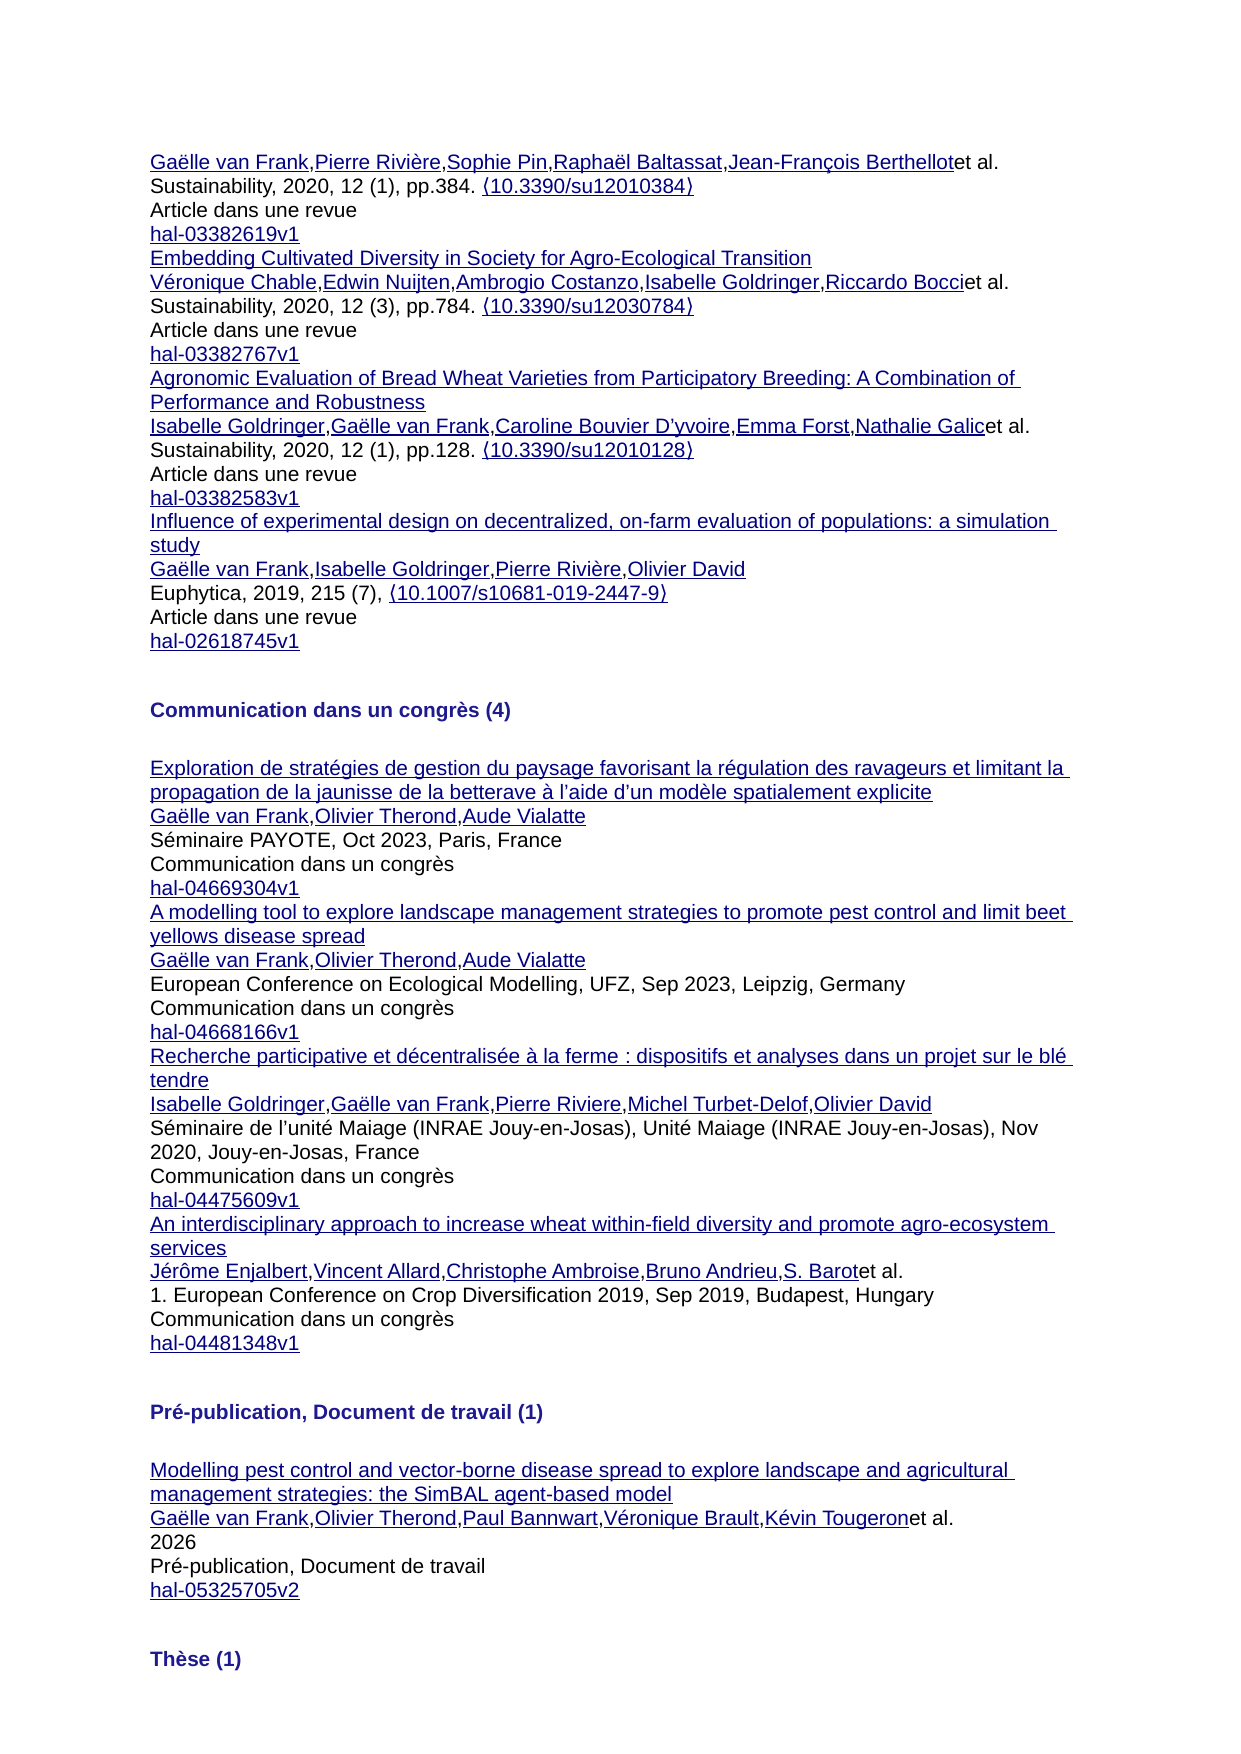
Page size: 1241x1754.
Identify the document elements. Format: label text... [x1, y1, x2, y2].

table_cell Embedding Cultivated Diversity in Society for Agro-Ecological Transition Véronique Chable,Edwin Nuijten,Ambrogio Costanzo,Isabelle Goldringer,Riccardo Bocciet al. Sustainability, 2020, 12 (3), pp.784. ⟨10.3390/su12030784⟩ Article dans une revue hal-03382767v1 [150, 246, 1090, 366]
subtitle Communication dans un congrès (4) [150, 698, 1090, 722]
subtitle Pré-publication, Document de travail (1) [150, 1400, 1090, 1424]
table_header Exploration de stratégies de gestion du paysage favorisant la régulation des ravageurs et limitant la propagation de la jaunisse de la betterave à l’aide d’un modèle spatialement explicite Gaëlle van Frank,Olivier Therond,Aude Vialatte Séminaire PAYOTE, Oct 2023, Paris, France Communication dans un congrès hal-04669304v1 [150, 756, 1090, 900]
table_cell Gaëlle van Frank,Pierre Rivière,Sophie Pin,Raphaël Baltassat,Jean-François Berthellotet al. Sustainability, 2020, 12 (1), pp.384. ⟨10.3390/su12010384⟩ Article dans une revue hal-03382619v1 [150, 150, 1090, 246]
table_cell An interdisciplinary approach to increase wheat within-field diversity and promote agro-ecosystem services Jérôme Enjalbert,Vincent Allard,Christophe Ambroise,Bruno Andrieu,S. Barotet al. 1. European Conference on Crop Diversification 2019, Sep 2019, Budapest, Hungary Communication dans un congrès hal-04481348v1 [150, 1211, 1090, 1355]
table_cell Influence of experimental design on decentralized, on-farm evaluation of populations: a simulation study Gaëlle van Frank,Isabelle Goldringer,Pierre Rivière,Olivier David Euphytica, 2019, 215 (7), ⟨10.1007/s10681-019-2447-9⟩ Article dans une revue hal-02618745v1 [150, 509, 1090, 653]
table_header Modelling pest control and vector-borne disease spread to explore landscape and agricultural management strategies: the SimBAL agent-based model Gaëlle van Frank,Olivier Therond,Paul Bannwart,Véronique Brault,Kévin Tougeronet al. 2026 Pré-publication, Document de travail hal-05325705v2 [150, 1458, 1090, 1602]
table_cell Recherche participative et décentralisée à la ferme : dispositifs et analyses dans un projet sur le blé tendre Isabelle Goldringer,Gaëlle van Frank,Pierre Riviere,Michel Turbet-Delof,Olivier David Séminaire de l’unité Maiage (INRAE Jouy-en-Josas), Unité Maiage (INRAE Jouy-en-Josas), Nov 2020, Jouy-en-Josas, France Communication dans un congrès hal-04475609v1 [150, 1044, 1090, 1211]
table_cell A modelling tool to explore landscape management strategies to promote pest control and limit beet yellows disease spread Gaëlle van Frank,Olivier Therond,Aude Vialatte European Conference on Ecological Modelling, UFZ, Sep 2023, Leipzig, Germany Communication dans un congrès hal-04668166v1 [150, 900, 1090, 1044]
subtitle Thèse (1) [150, 1647, 1090, 1671]
table_cell Agronomic Evaluation of Bread Wheat Varieties from Participatory Breeding: A Combination of Performance and Robustness Isabelle Goldringer,Gaëlle van Frank,Caroline Bouvier D’yvoire,Emma Forst,Nathalie Galicet al. Sustainability, 2020, 12 (1), pp.128. ⟨10.3390/su12010128⟩ Article dans une revue hal-03382583v1 [150, 366, 1090, 509]
